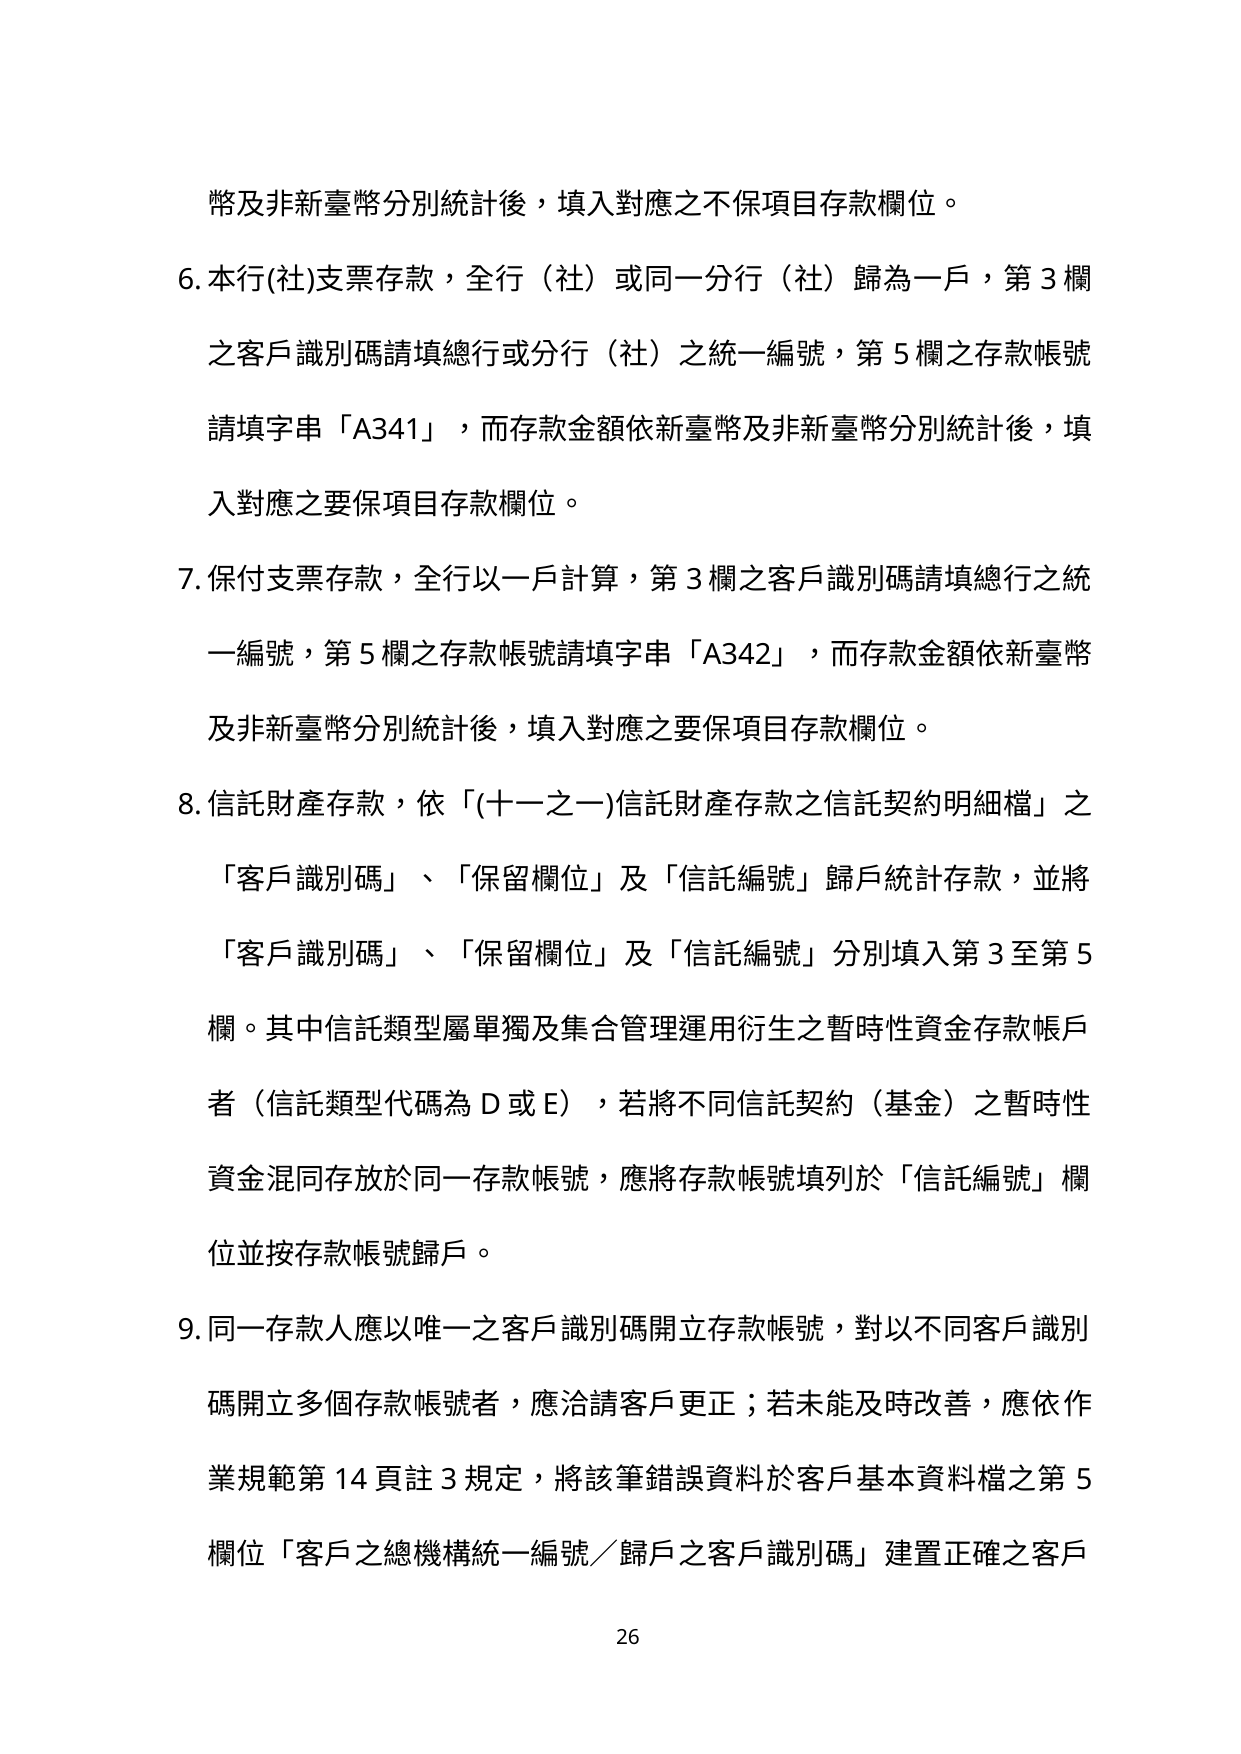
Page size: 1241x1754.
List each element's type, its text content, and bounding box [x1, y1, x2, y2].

list 幣及非新臺幣分別統計後，填入對應之不保項目存款欄位。 [177, 164, 1093, 239]
list 同一存款人應以唯一之客戶識別碼開立存款帳號，對以不同客戶識別碼開立多個存款帳號者，應洽請客戶更正；若未能及時改善，應依作業規範第14頁註3規定，將該筆錯誤資料於客戶基本資料檔之第5欄位「客戶之總機構統一編號／歸戶之客戶識別碼」建置正確之客戶 [177, 1289, 1093, 1589]
list 信託財產存款，依「(十一之一)信託財產存款之信託契約明細檔」之「客戶識別碼」、「保留欄位」及「信託編號」歸戶統計存款，並將「客戶識別碼」、「保留欄位」及「信託編號」分別填入第3至第5欄。其中信託類型屬單獨及集合管理運用衍生之暫時性資金存款帳戶者（信託類型代碼為D或E），若將不同信託契約（基金）之暫時性資金混同存放於同一存款帳號，應將存款帳號填列於「信託編號」欄位並按存款帳號歸戶。 [177, 764, 1093, 1289]
list 本行(社)支票存款，全行（社）或同一分行（社）歸為一戶，第3欄之客戶識別碼請填總行或分行（社）之統一編號，第5欄之存款帳號請填字串「A341」，而存款金額依新臺幣及非新臺幣分別統計後，填入對應之要保項目存款欄位。 [177, 239, 1093, 539]
list 保付支票存款，全行以一戶計算，第3欄之客戶識別碼請填總行之統一編號，第5欄之存款帳號請填字串「A342」，而存款金額依新臺幣及非新臺幣分別統計後，填入對應之要保項目存款欄位。 [177, 539, 1093, 764]
